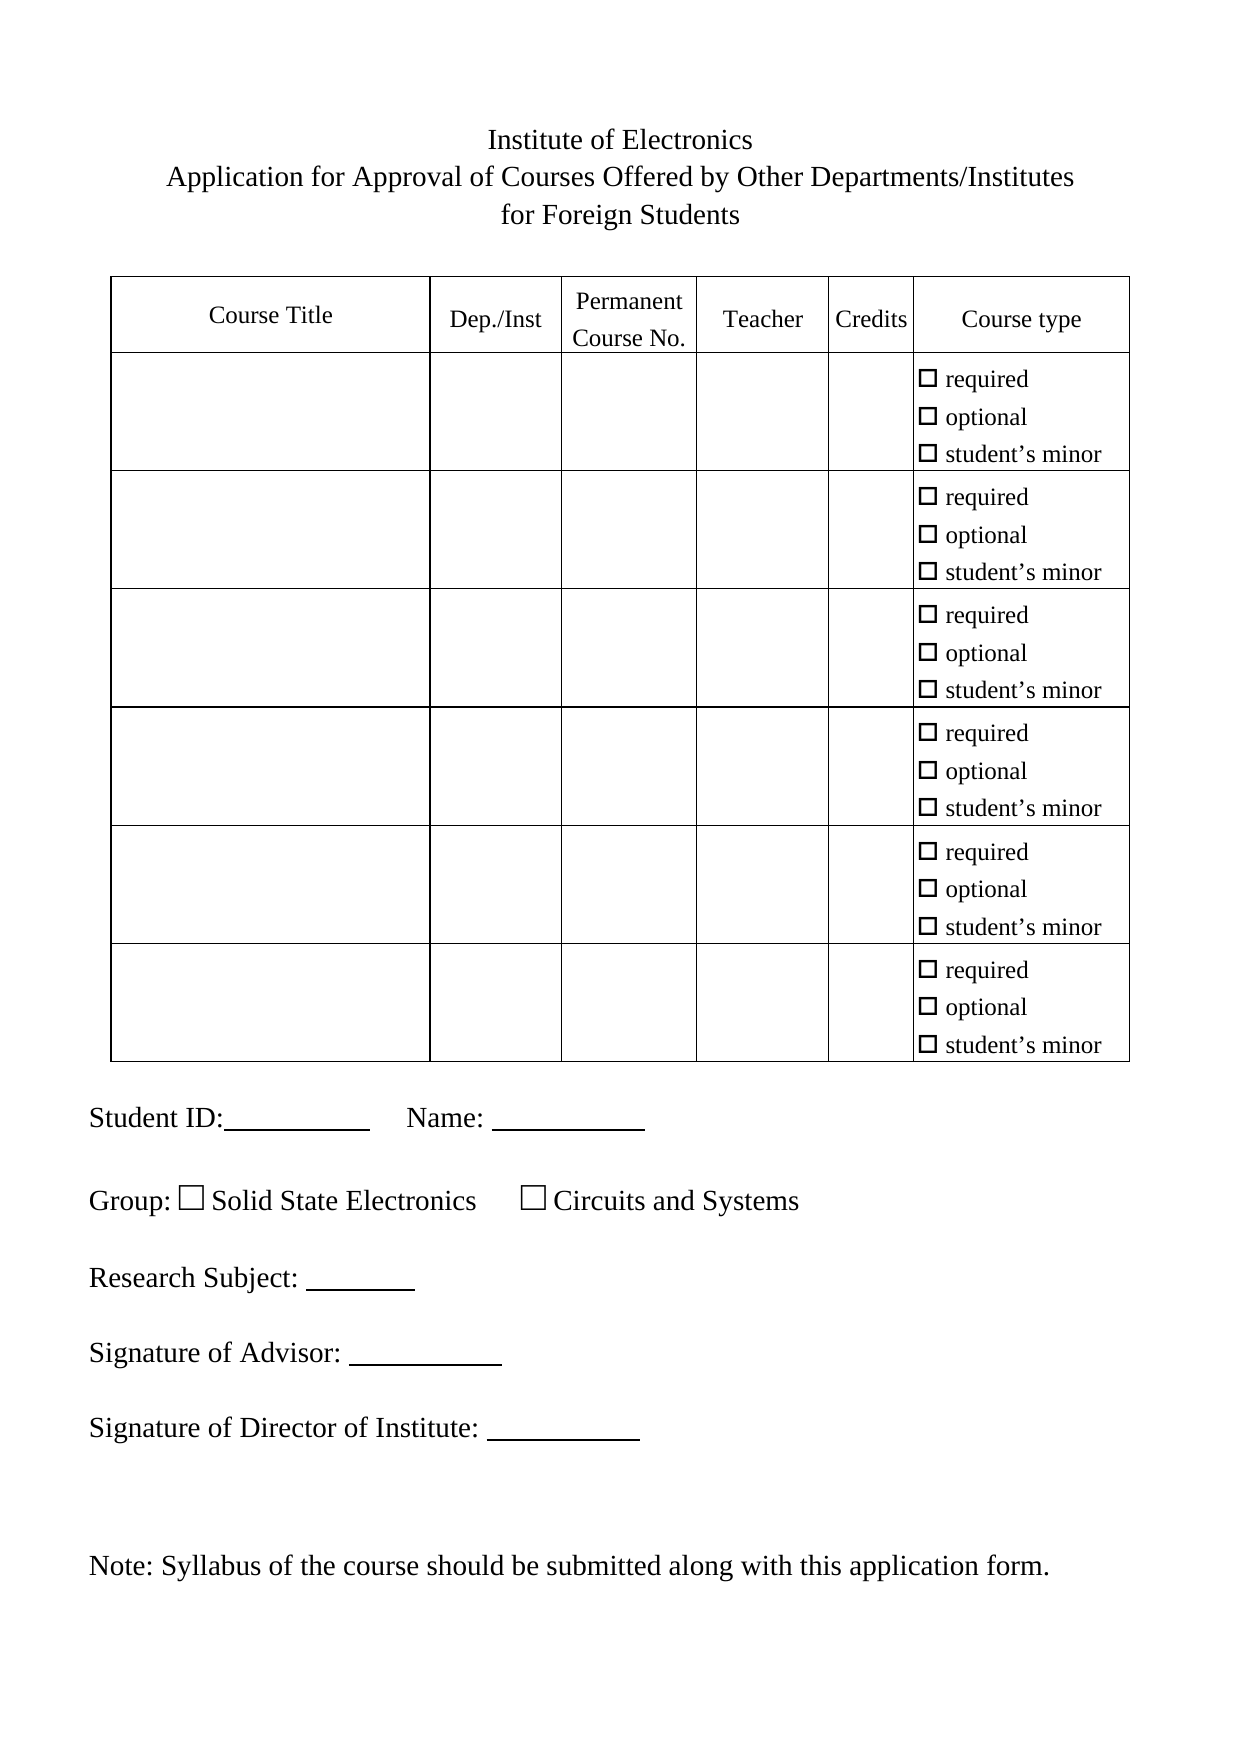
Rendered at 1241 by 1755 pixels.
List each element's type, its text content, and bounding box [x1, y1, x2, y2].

table_cell [562, 471, 696, 588]
table_cell [829, 708, 913, 824]
table_cell [112, 589, 429, 706]
table_cell [431, 471, 561, 588]
table_cell [431, 944, 561, 1061]
table_header Permanent Course No. [562, 277, 696, 352]
table_header Credits [829, 277, 913, 352]
text for Foreign Students [89, 193, 1152, 231]
table_cell [562, 353, 696, 470]
table_cell [562, 589, 696, 706]
text Student ID: Name: [89, 1096, 1152, 1133]
table_cell [697, 708, 828, 824]
table_cell [112, 708, 429, 824]
table_cell [697, 471, 828, 588]
table_cell  required  optional  student’s minor [914, 944, 1129, 1061]
table_cell [829, 826, 913, 943]
table_header Course type [914, 277, 1129, 352]
table_cell  required  optional  student’s minor [914, 353, 1129, 470]
table_cell [697, 826, 828, 943]
table_header Course Title [112, 277, 429, 352]
table_header Teacher [697, 277, 828, 352]
table_cell [431, 708, 561, 824]
table_header Dep./Inst [431, 277, 561, 352]
table_cell  required  optional  student’s minor [914, 589, 1129, 706]
table_cell [829, 471, 913, 588]
table_cell [562, 708, 696, 824]
table_cell [431, 826, 561, 943]
text Institute of Electronics [89, 118, 1152, 156]
text Group: □ Solid State Electronics □ Circuits and Systems [89, 1171, 1152, 1219]
table_cell [829, 353, 913, 470]
table_cell [112, 826, 429, 943]
table_cell  required  optional  student’s minor [914, 826, 1129, 943]
text Note: Syllabus of the course should be submitted along with this application form. [89, 1548, 1152, 1582]
table_cell [829, 589, 913, 706]
table_cell [697, 944, 828, 1061]
table_cell [697, 353, 828, 470]
text Application for Approval of Courses Offered by Other Departments/Institutes [89, 156, 1152, 193]
table_cell [112, 944, 429, 1061]
table_cell [829, 944, 913, 1061]
table_cell [112, 471, 429, 588]
table_cell  required  optional  student’s minor [914, 471, 1129, 588]
text Research Subject: [89, 1256, 1152, 1294]
table_cell [112, 353, 429, 470]
table_cell [697, 589, 828, 706]
table_cell [562, 944, 696, 1061]
text Signature of Advisor: [89, 1331, 1152, 1369]
table_cell [562, 826, 696, 943]
text Signature of Director of Institute: [89, 1406, 1152, 1444]
table_cell [431, 589, 561, 706]
table_cell  required  optional  student’s minor [914, 708, 1129, 824]
table_cell [431, 353, 561, 470]
